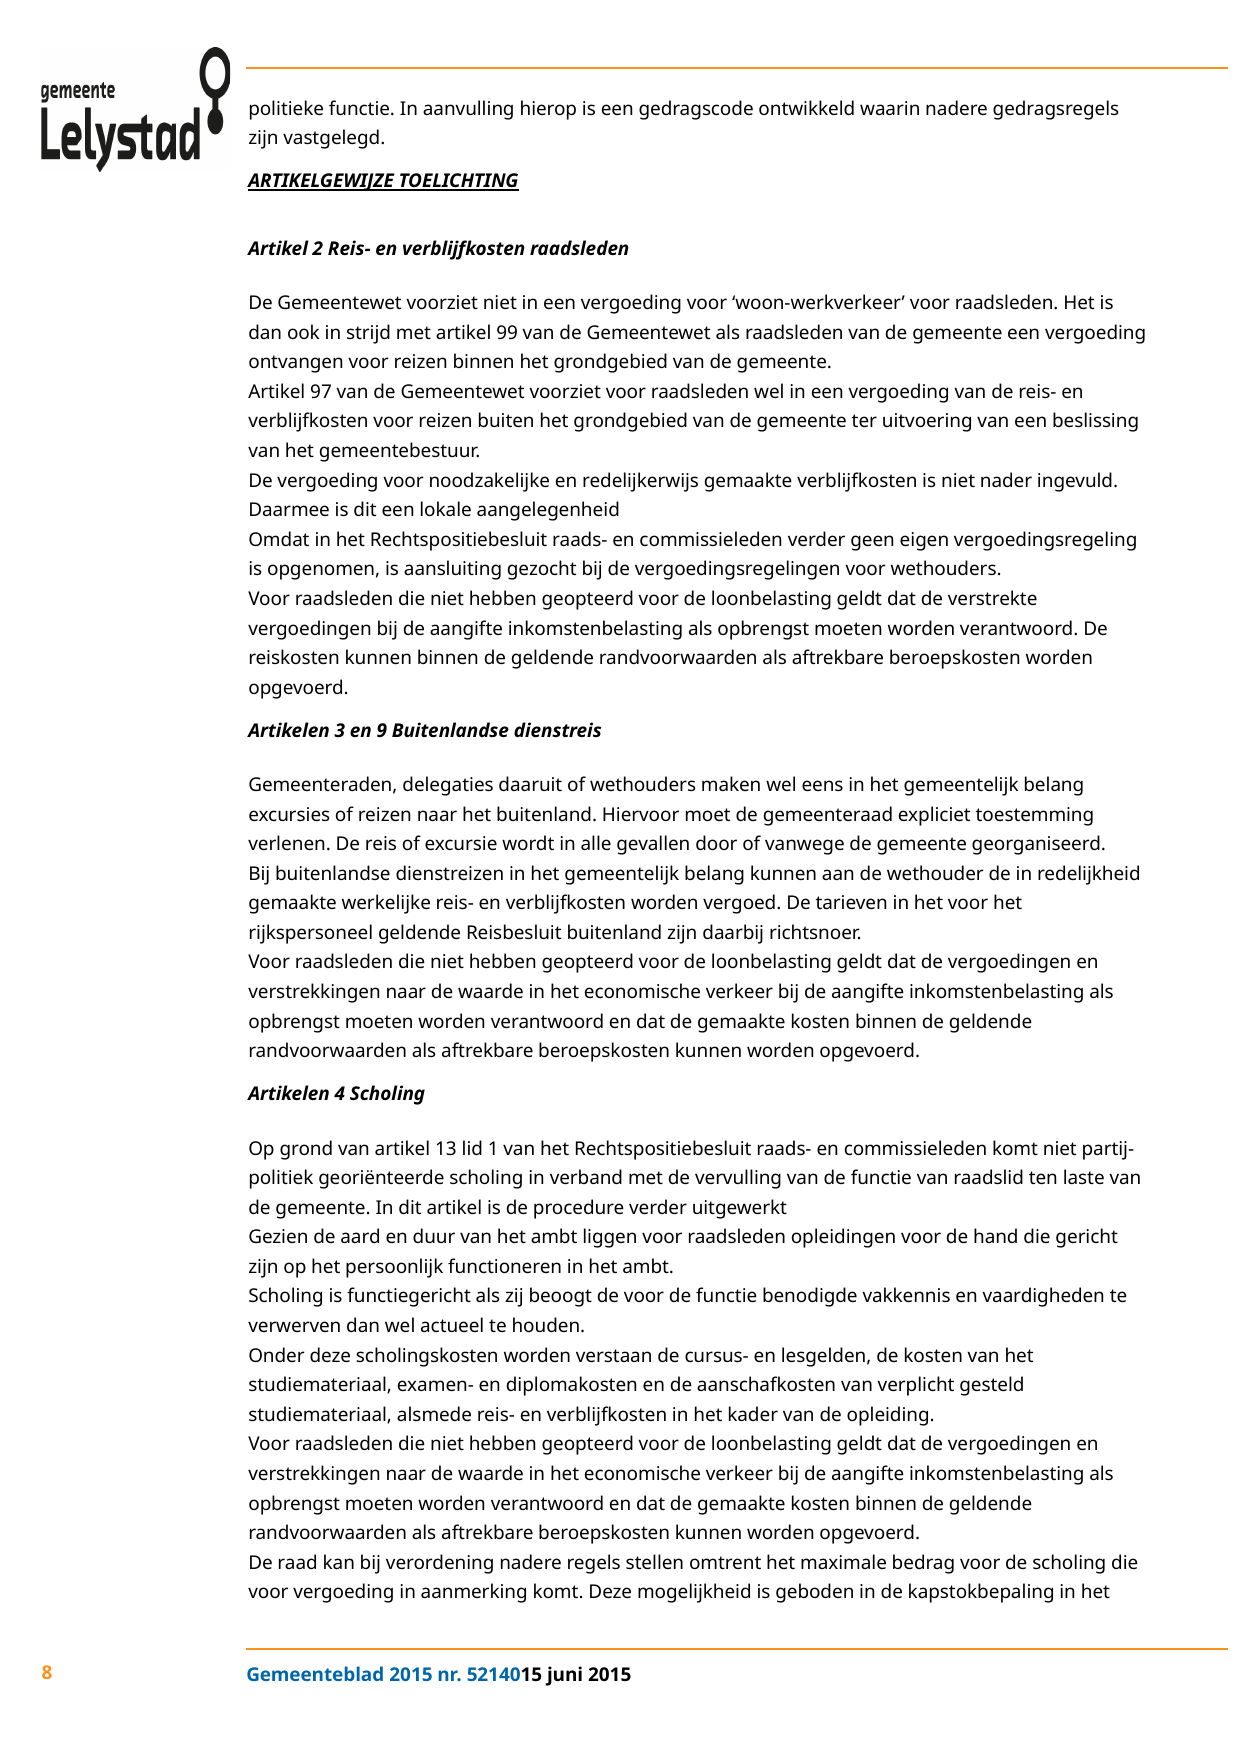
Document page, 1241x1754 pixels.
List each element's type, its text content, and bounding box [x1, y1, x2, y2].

text ARTIKELGEWIJZE TOELICHTING [248, 167, 1152, 193]
text De Gemeentewet voorziet niet in een vergoeding voor ‘woon-werkverkeer’ voor raadsleden. Het is dan ook in strijd met artikel 99 van de Gemeentewet als raadsleden van de gemeente een vergoeding ontvangen voor reizen binnen het grondgebied van de gemeente. [248, 289, 1152, 374]
text Bij buitenlandse dienstreizen in het gemeentelijk belang kunnen aan de wethouder de in redelijkheid gemaakte werkelijke reis- en verblijfkosten worden vergoed. De tarieven in het voor het rijkspersoneel geldende Reisbesluit buitenland zijn daarbij richtsnoer. [248, 860, 1152, 945]
text Artikel 97 van de Gemeentewet voorziet voor raadsleden wel in een vergoeding van de reis- en verblijfkosten voor reizen buiten het grondgebied van de gemeente ter uitvoering van een beslissing van het gemeentebestuur. [248, 378, 1152, 463]
text Omdat in het Rechtspositiebesluit raads- en commissieleden verder geen eigen vergoedingsregeling is opgenomen, is aansluiting gezocht bij de vergoedingsregelingen voor wethouders. [248, 526, 1152, 581]
text Voor raadsleden die niet hebben geopteerd voor de loonbelasting geldt dat de vergoedingen en verstrekkingen naar de waarde in het economische verkeer bij de aangifte inkomstenbelasting als opbrengst moeten worden verantwoord en dat de gemaakte kosten binnen de geldende randvoorwaarden als aftrekbare beroepskosten kunnen worden opgevoerd. [248, 949, 1152, 1063]
text Op grond van artikel 13 lid 1 van het Rechtspositiebesluit raads- en commissieleden komt niet partij-politiek georiënteerde scholing in verband met de vervulling van de functie van raadslid ten laste van de gemeente. In dit artikel is de procedure verder uitgewerkt [248, 1135, 1152, 1220]
text De raad kan bij verordening nadere regels stellen omtrent het maximale bedrag voor de scholing die voor vergoeding in aanmerking komt. Deze mogelijkheid is geboden in de kapstokbepaling in het [248, 1549, 1152, 1604]
picture [41, 47, 231, 172]
text Artikelen 3 en 9 Buitenlandse dienstreis [248, 717, 1152, 743]
text Gemeenteraden, delegaties daaruit of wethouders maken wel eens in het gemeentelijk belang excursies of reizen naar het buitenland. Hiervoor moet de gemeenteraad expliciet toestemming verlenen. De reis of excursie wordt in alle gevallen door of vanwege de gemeente georganiseerd. [248, 771, 1152, 856]
text Voor raadsleden die niet hebben geopteerd voor de loonbelasting geldt dat de verstrekte vergoedingen bij de aangifte inkomstenbelasting als opbrengst moeten worden verantwoord. De reiskosten kunnen binnen de geldende randvoorwaarden als aftrekbare beroepskosten worden opgevoerd. [248, 585, 1152, 700]
text Scholing is functiegericht als zij beoogt de voor de functie benodigde vakkennis en vaardigheden te verwerven dan wel actueel te houden. [248, 1283, 1152, 1338]
text De vergoeding voor noodzakelijke en redelijkerwijs gemaakte verblijfkosten is niet nader ingevuld. Daarmee is dit een lokale aangelegenheid [248, 467, 1152, 522]
text politieke functie. In aanvulling hierop is een gedragscode ontwikkeld waarin nadere gedragsregels zijn vastgelegd. [248, 95, 1152, 150]
text Gezien de aard en duur van het ambt liggen voor raadsleden opleidingen voor de hand die gericht zijn op het persoonlijk functioneren in het ambt. [248, 1223, 1152, 1279]
text Artikel 2 Reis- en verblijfkosten raadsleden [248, 235, 1152, 261]
text Artikelen 4 Scholing [248, 1081, 1152, 1106]
text Voor raadsleden die niet hebben geopteerd voor de loonbelasting geldt dat de vergoedingen en verstrekkingen naar de waarde in het economische verkeer bij de aangifte inkomstenbelasting als opbrengst moeten worden verantwoord en dat de gemaakte kosten binnen de geldende randvoorwaarden als aftrekbare beroepskosten kunnen worden opgevoerd. [248, 1431, 1152, 1545]
text Onder deze scholingskosten worden verstaan de cursus- en lesgelden, de kosten van het studiemateriaal, examen- en diplomakosten en de aanschafkosten van verplicht gesteld studiemateriaal, alsmede reis- en verblijfkosten in het kader van de opleiding. [248, 1342, 1152, 1427]
